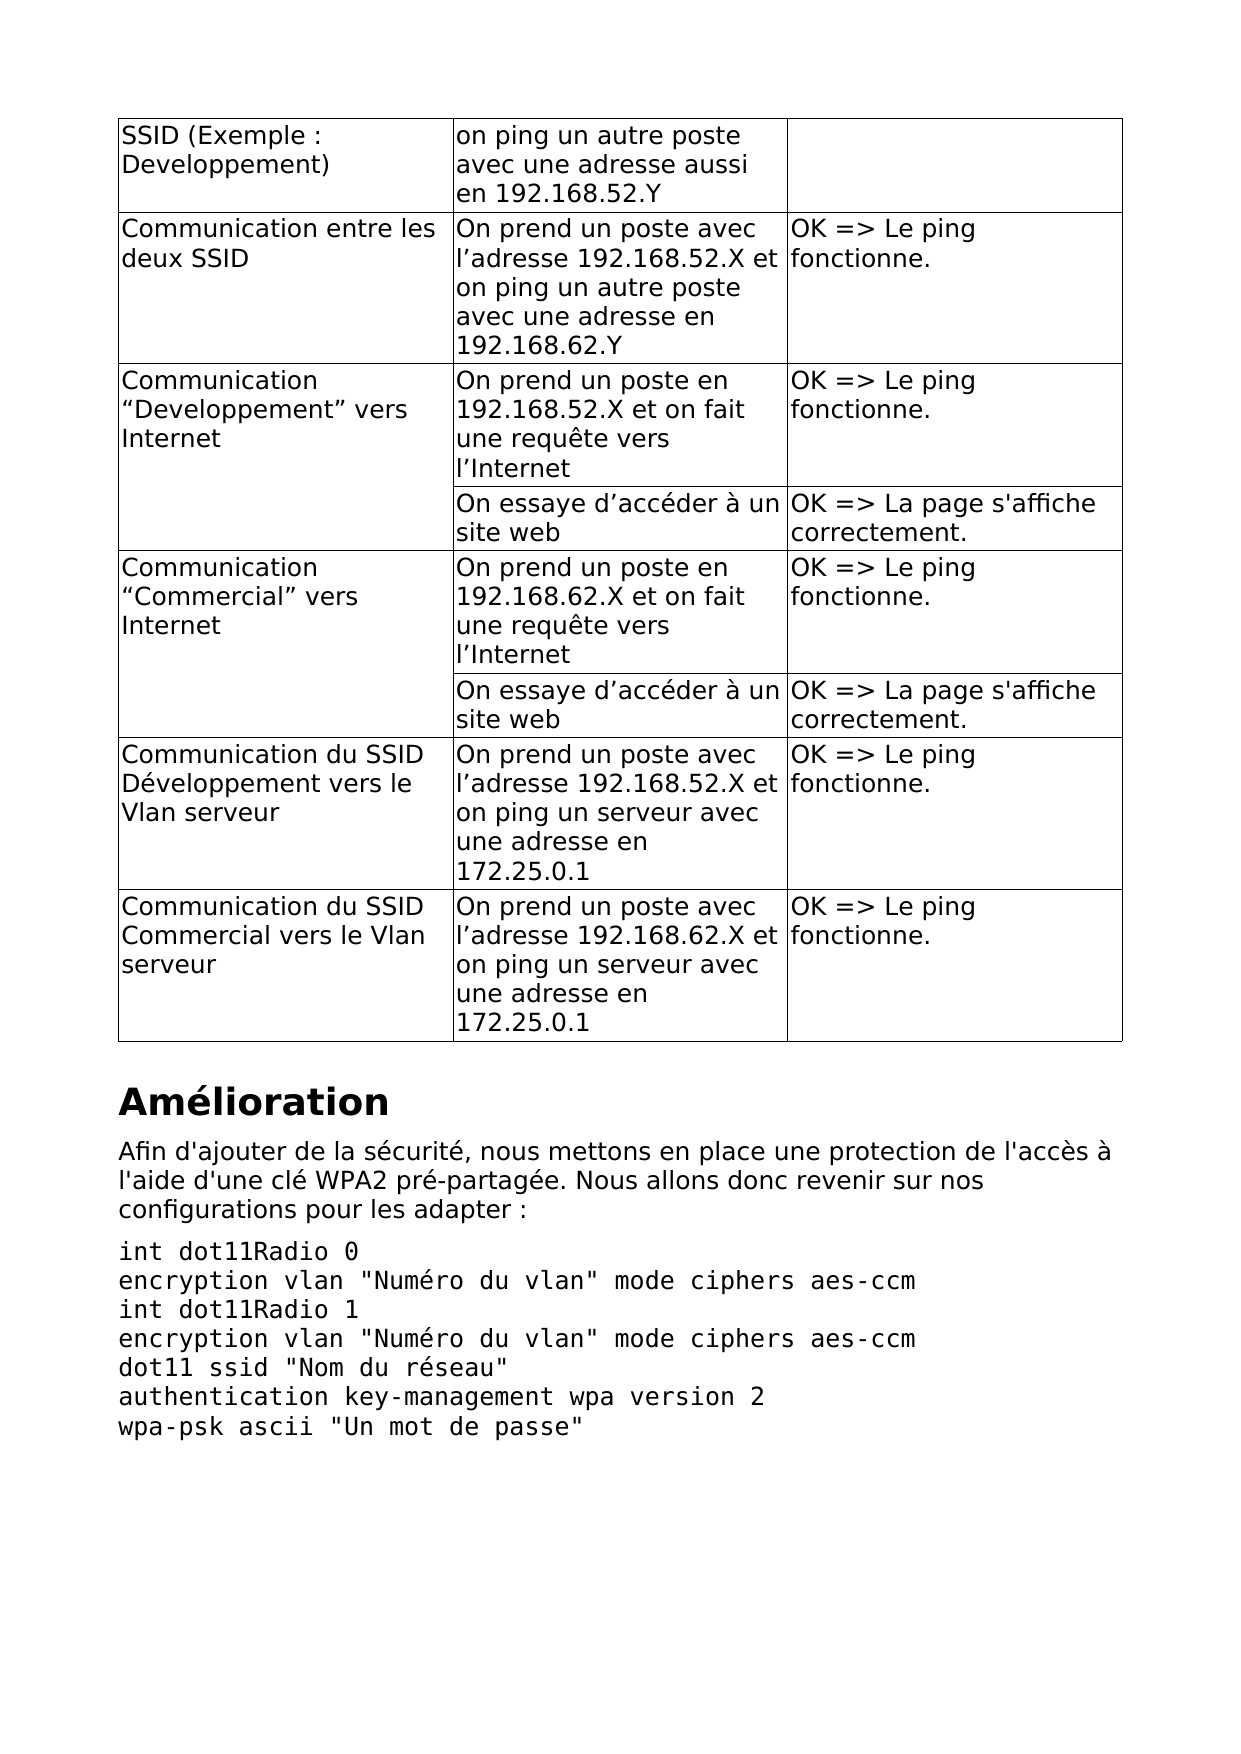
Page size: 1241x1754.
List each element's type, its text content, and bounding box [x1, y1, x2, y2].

table_cell OK => Le ping fonctionne. [788, 364, 1122, 486]
table_cell On prend un poste avec l’adresse 192.168.52.X et on ping un autre poste avec une adresse en 192.168.62.Y [454, 213, 787, 363]
text int dot11Radio 0 encryption vlan "Numéro du vlan" mode ciphers aes-ccm int dot11Radio 1 encryption vlan "Numéro du vlan" mode ciphers aes-ccm dot11 ssid "Nom du réseau" authentication key-management wpa version 2 wpa-psk ascii "Un mot de passe" [118, 1237, 1122, 1441]
table_cell Communication “Commercial” vers Internet [119, 551, 453, 737]
subtitle Amélioration [118, 1081, 1122, 1124]
table_cell Communication du SSID Commercial vers le Vlan serveur [119, 890, 453, 1041]
table_cell Communication entre les deux SSID [119, 213, 453, 363]
table_cell On prend un poste avec l’adresse 192.168.52.X et on ping un serveur avec une adresse en 172.25.0.1 [454, 738, 787, 889]
table_cell OK => Le ping fonctionne. [788, 551, 1122, 673]
table_cell [788, 119, 1122, 212]
table_cell On prend un poste en 192.168.62.X et on fait une requête vers l’Internet [454, 551, 787, 673]
table_cell OK => Le ping fonctionne. [788, 890, 1122, 1041]
table_cell Communication “Developpement” vers Internet [119, 364, 453, 550]
table_cell On prend un poste en 192.168.52.X et on fait une requête vers l’Internet [454, 364, 787, 486]
table_cell OK => La page s'affiche correctement. [788, 674, 1122, 737]
table_cell On essaye d’accéder à un site web [454, 487, 787, 550]
table_cell Communication du SSID Développement vers le Vlan serveur [119, 738, 453, 889]
table_cell on ping un autre poste avec une adresse aussi en 192.168.52.Y [454, 119, 787, 212]
table_cell OK => La page s'affiche correctement. [788, 487, 1122, 550]
table_cell SSID (Exemple : Developpement) [119, 119, 453, 212]
text Afin d'ajouter de la sécurité, nous mettons en place une protection de l'accès à l'aide d'une clé WPA2 pré-partagée. Nous allons donc revenir sur nos configurations pour les adapter : [118, 1137, 1122, 1224]
table_cell OK => Le ping fonctionne. [788, 213, 1122, 363]
table_cell On prend un poste avec l’adresse 192.168.62.X et on ping un serveur avec une adresse en 172.25.0.1 [454, 890, 787, 1041]
table_cell On essaye d’accéder à un site web [454, 674, 787, 737]
table_cell OK => Le ping fonctionne. [788, 738, 1122, 889]
